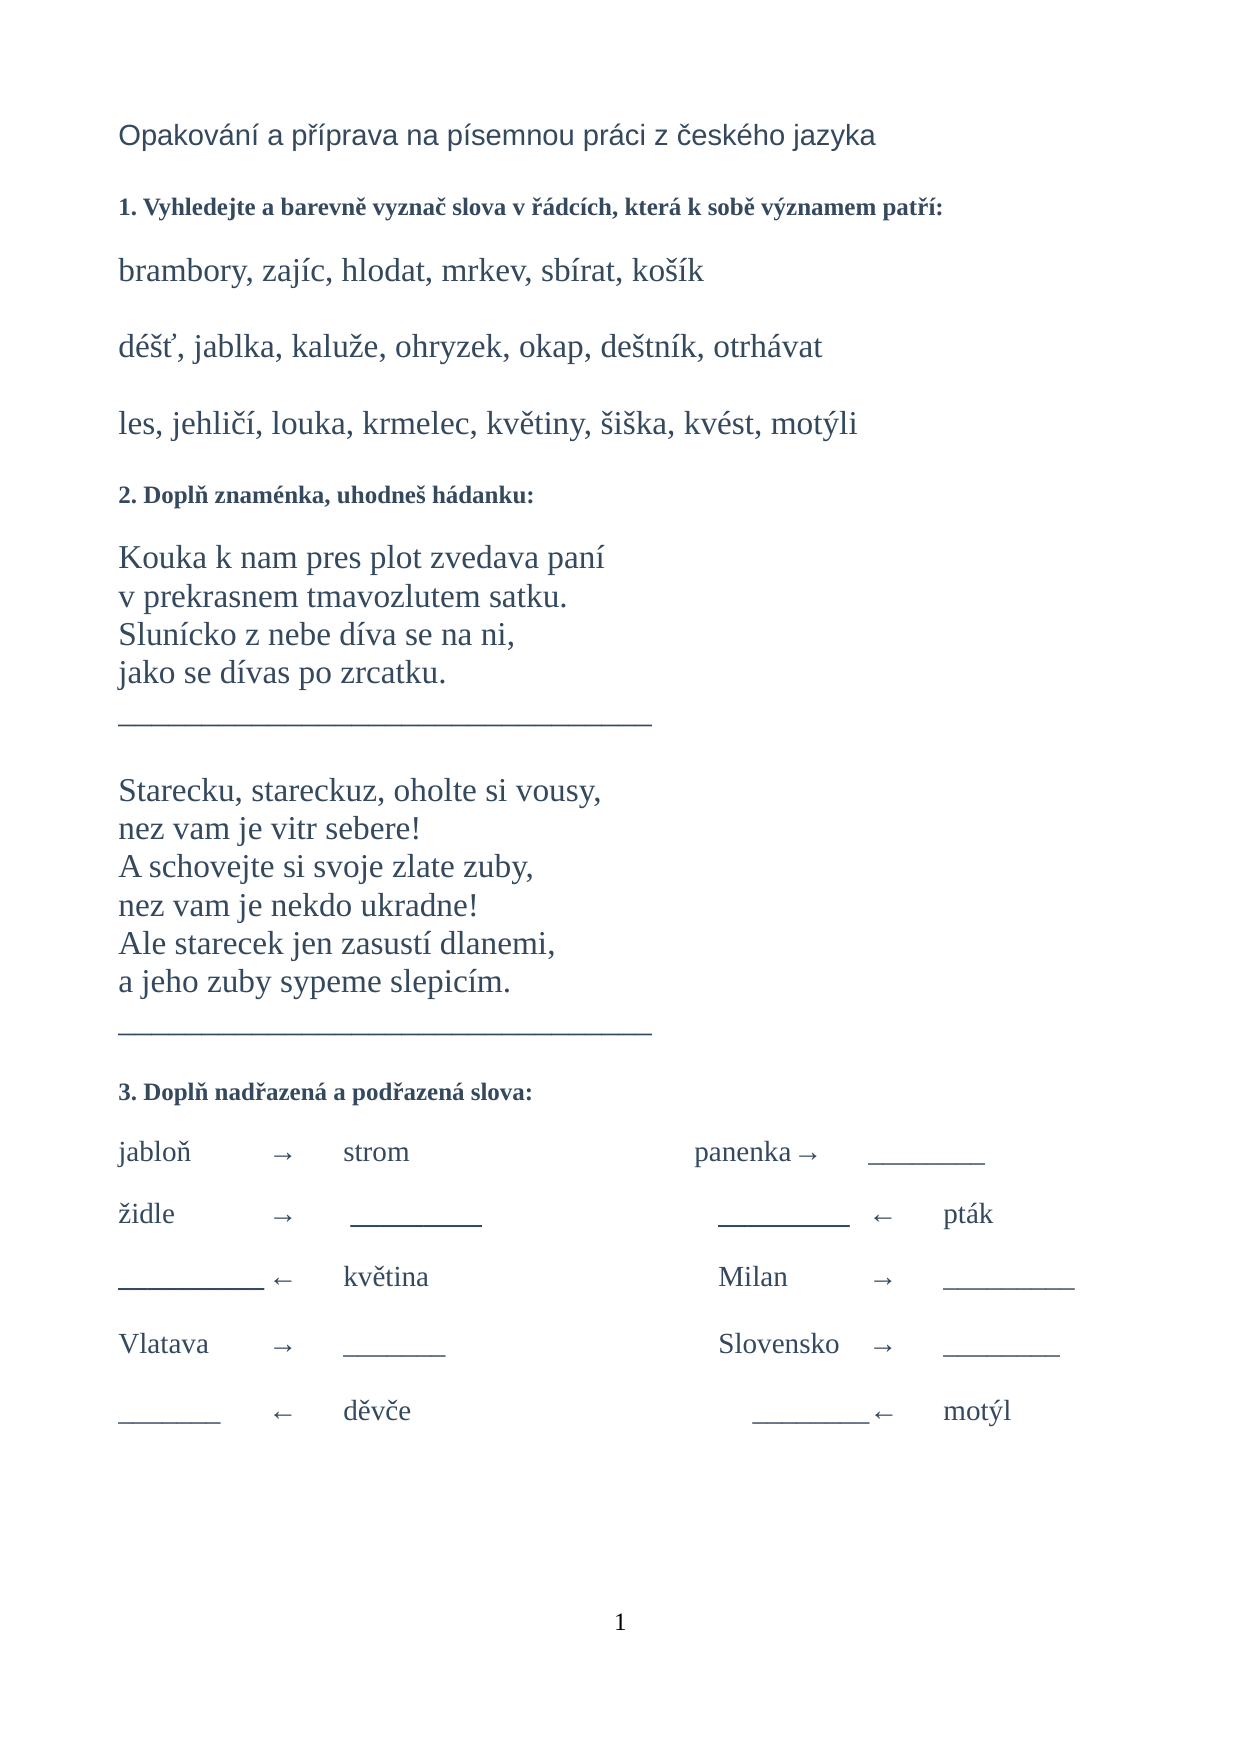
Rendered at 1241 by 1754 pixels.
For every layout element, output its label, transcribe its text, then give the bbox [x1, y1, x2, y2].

text Starecku, stareckuz, oholte si vousy, nez vam je vitr sebere! A schovejte si svoje zlate zuby, nez vam je nekdo ukradne! Ale starecek jen zasustí dlanemi, a jeho zuby sypeme slepicím. ________________________________ 3. Doplň nadřazená a podřazená slova: jabloň → strom panenka → ________ židle → _________ _________ ← pták __________ ← květina Milan → _________ Vlatava → _______ Slovensko → ________ _______ ← děvče ________← motýl [118, 770, 1122, 1568]
text Opakování a příprava na písemnou práci z českého jazyka 1. Vyhledejte a barevně vyznač slova v řádcích, která k sobě významem patří: brambory, zajíc, hlodat, mrkev, sbírat, košík déšť, jablka, kaluže, ohryzek, okap, deštník, otrhávat les, jehličí, louka, krmelec, květiny, šiška, kvést, motýli 2. Doplň znaménka, uhodneš hádanku: Kouka k nam pres plot zvedava paní v prekrasnem tmavozlutem satku. Slunícko z nebe díva se na ni, jako se dívas po zrcatku. ________________________________ [118, 118, 1122, 770]
